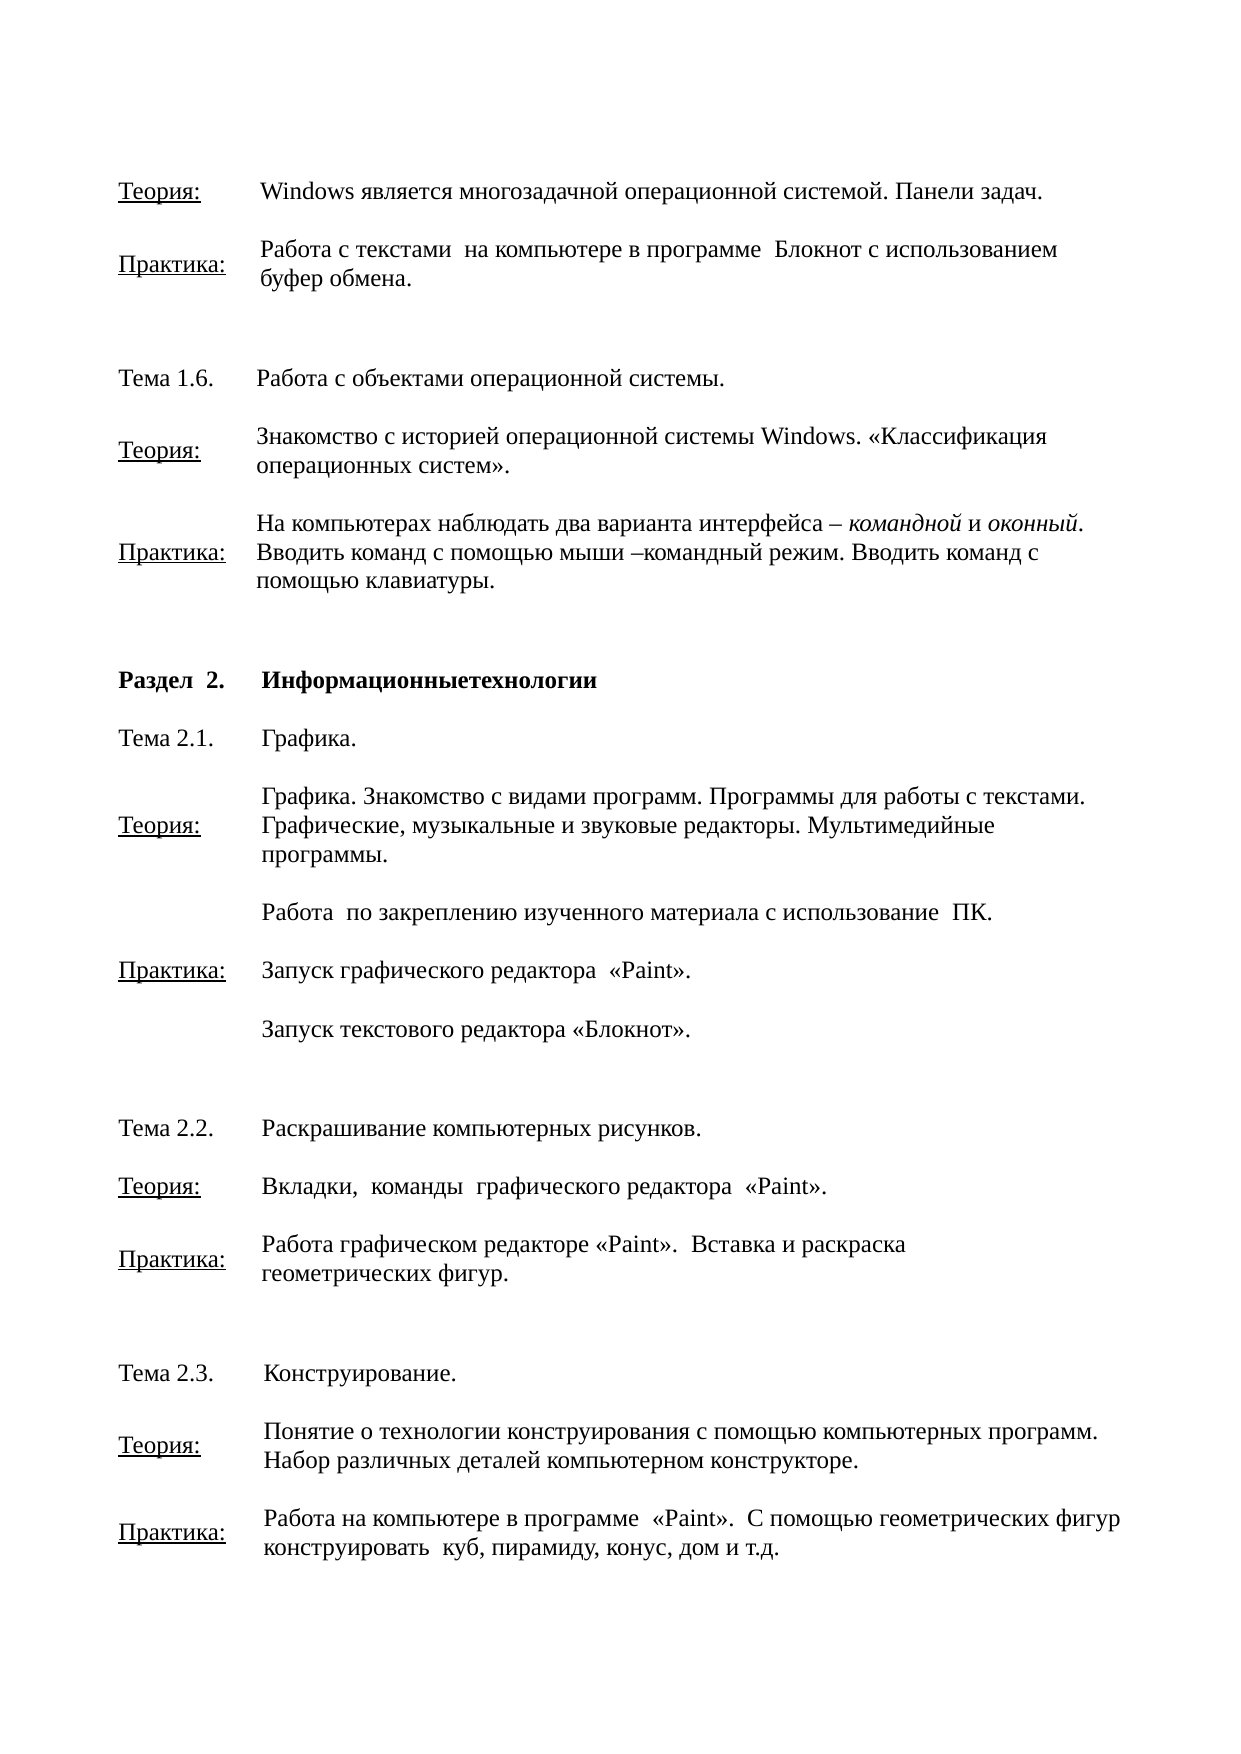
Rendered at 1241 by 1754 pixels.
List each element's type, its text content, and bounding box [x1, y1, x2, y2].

table_header Раскрашивание компьютерных рисунков. [261, 1113, 1046, 1171]
table_cell Практика: [118, 1230, 261, 1317]
table_cell Работа графическом редакторе «Paint». Вставка и раскраска геометрических фигур. [261, 1230, 1046, 1317]
table_cell Понятие о технологии конструирования с помощью компьютерных программ. Набор различных деталей компьютерном конструкторе. [263, 1416, 1122, 1503]
table_cell Практика: [118, 1503, 263, 1590]
table_cell Теория: [118, 781, 261, 897]
table_cell Теория: [118, 176, 260, 234]
table_cell Графика. [261, 723, 1122, 781]
table_cell Практика: [118, 235, 260, 322]
table_cell Теория: [118, 1416, 263, 1503]
table_header Раздел 2. [118, 665, 261, 723]
table_cell Практика: [118, 897, 261, 1072]
table_cell Практика: [118, 508, 256, 624]
table_cell Работа с текстами на компьютере в программе Блокнот с использованием буфер обмена. [260, 235, 1107, 322]
table_cell Windows является многозадачной операционной системой. Панели задач. [260, 176, 1107, 234]
table_cell На компьютерах наблюдать два варианта интерфейса – командной и оконный. Вводить команд с помощью мыши –командный режим. Вводить команд с помощью клавиатуры. [256, 508, 1122, 624]
table_cell Работа по закреплению изученного материала с использование ПК. Запуск графического редактора «Paint». Запуск текстового редактора «Блокнот». [261, 897, 1122, 1072]
table_header Тема 1.6. [118, 363, 256, 421]
table_cell Работа на компьютере в программе «Paint». С помощью геометрических фигур конструировать куб, пирамиду, конус, дом и т.д. [263, 1503, 1122, 1590]
table_cell Знакомство с историей операционной системы Windows. «Классификация операционных систем». [256, 421, 1122, 508]
table_header Конструирование. [263, 1358, 1122, 1416]
table_cell Вкладки, команды графического редактора «Paint». [261, 1171, 1046, 1229]
table_header Работа с объектами операционной системы. [256, 363, 1122, 421]
table_header [118, 118, 260, 176]
table_cell Графика. Знакомство с видами программ. Программы для работы с текстами. Графические, музыкальные и звуковые редакторы. Мультимедийные программы. [261, 781, 1122, 897]
table_header Тема 2.3. [118, 1358, 263, 1416]
table_cell Тема 2.1. [118, 723, 261, 781]
table_cell Теория: [118, 1171, 261, 1229]
table_header Тема 2.2. [118, 1113, 261, 1171]
table_header Информационныетехнологии [261, 665, 1122, 723]
table_cell Теория: [118, 421, 256, 508]
table_header [260, 118, 1107, 176]
